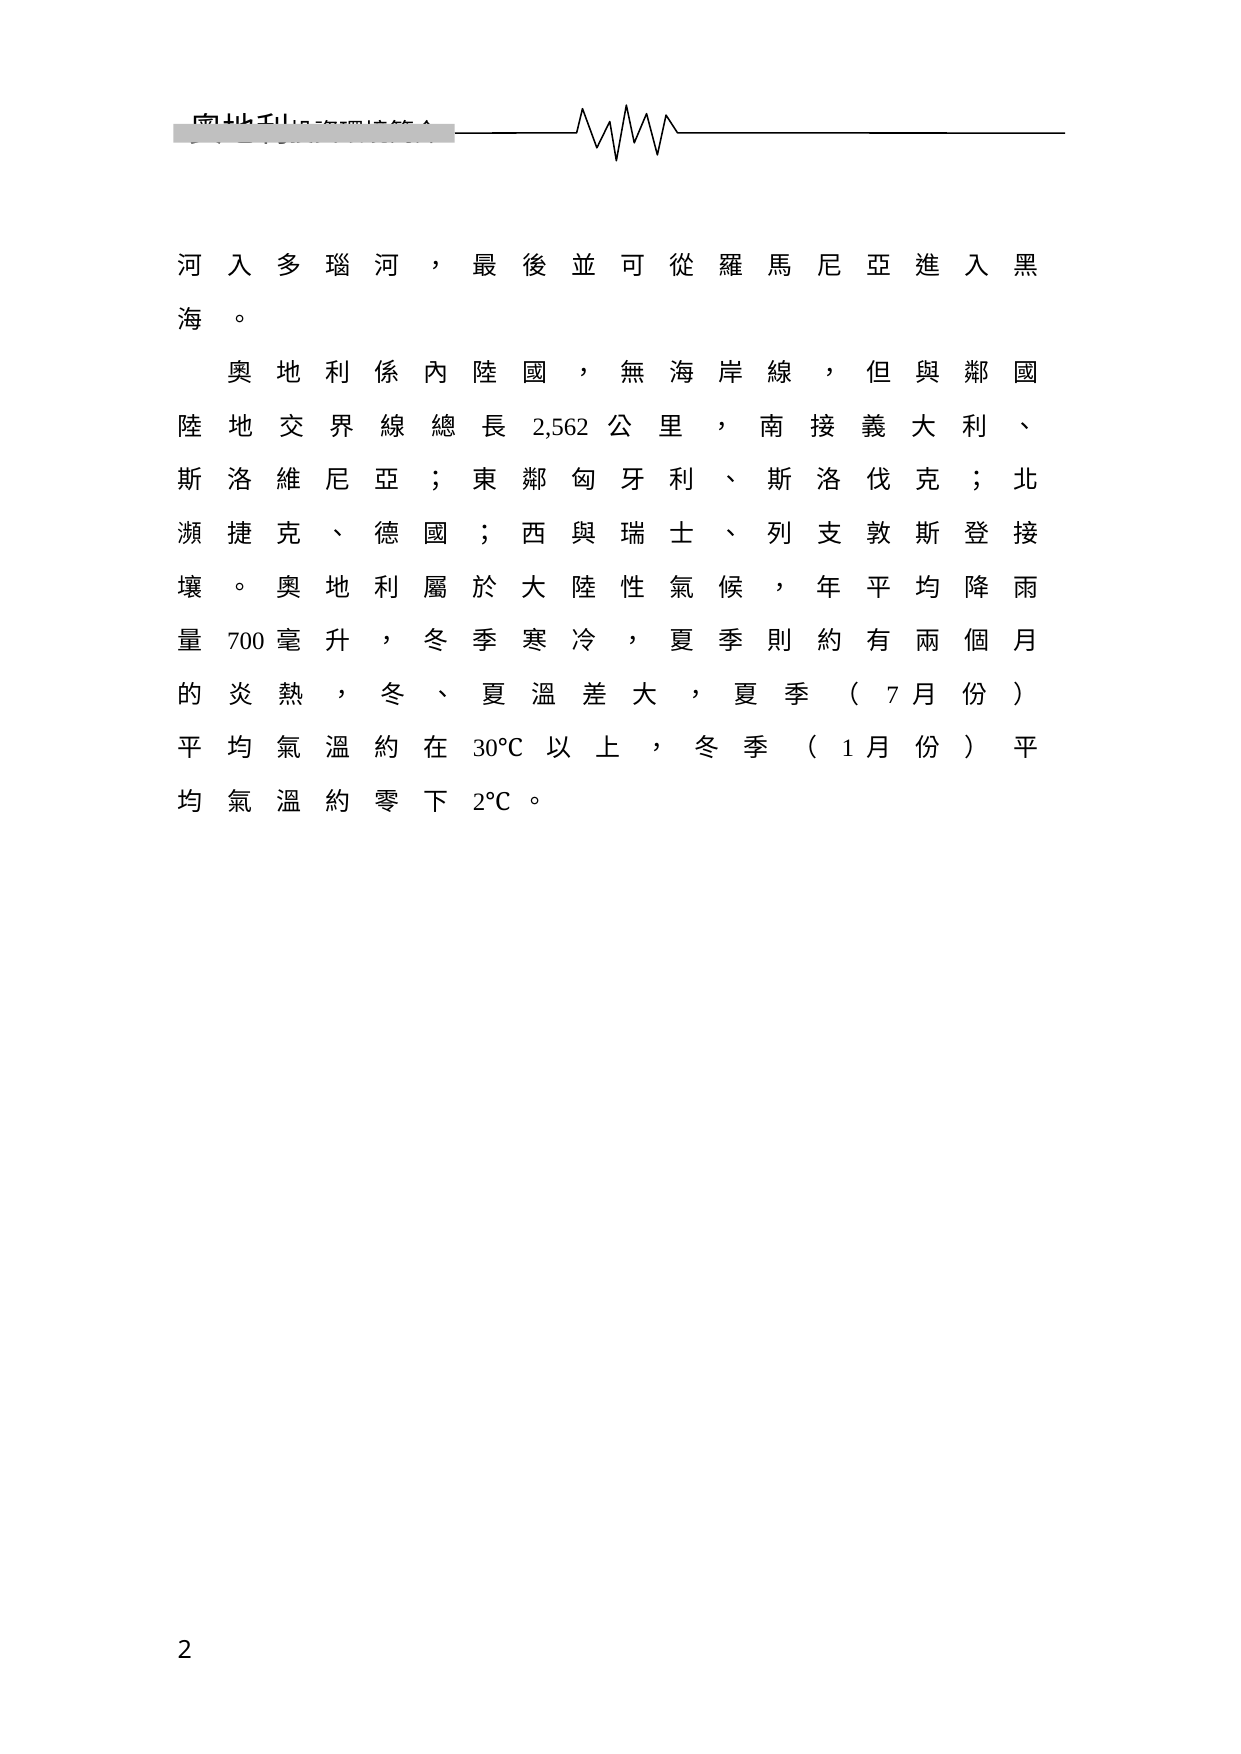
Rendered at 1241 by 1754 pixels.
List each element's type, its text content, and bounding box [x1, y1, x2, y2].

text 河入多瑙河，最後並可從羅馬尼亞進入黑海。 [178, 237, 1063, 344]
text 奧地利係內陸國，無海岸線，但與鄰國陸地交界線總長2,562公里，南接義大利、斯洛維尼亞；東鄰匈牙利、斯洛伐克；北瀕捷克、德國；西與瑞士、列支敦斯登接壤。奧地利屬於大陸性氣候，年平均降雨量700毫升，冬季寒冷，夏季則約有兩個月的炎熱，冬、夏溫差大，夏季（7月份）平均氣溫約在30℃以上，冬季（1月份）平均氣溫約零下2℃。 [178, 344, 1063, 826]
